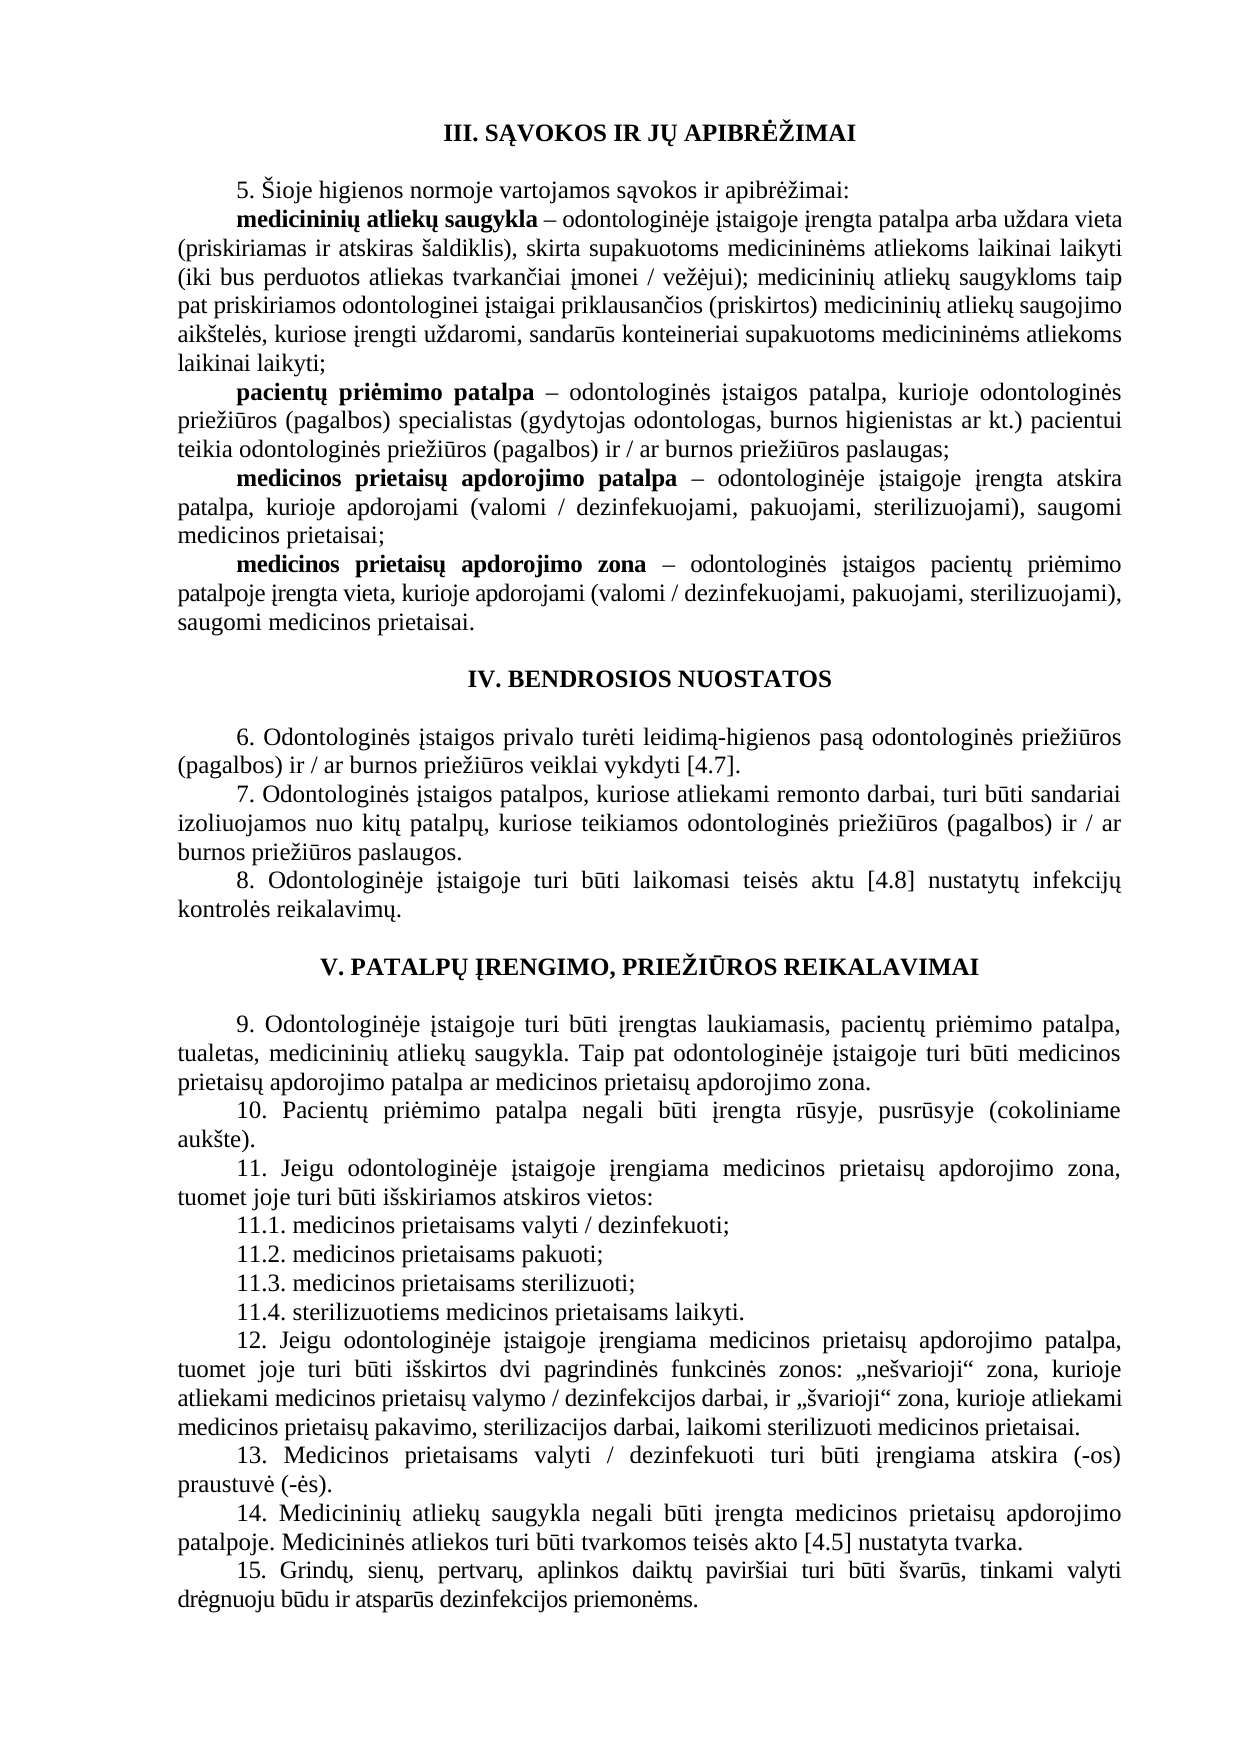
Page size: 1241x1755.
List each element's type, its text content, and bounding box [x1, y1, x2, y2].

text 8. Odontologinėje įstaigoje turi būti laikomasi teisės aktu [4.8] nustatytų infekcijų kontrolės reikalavimų. [177, 866, 1122, 923]
text 11.3. medicinos prietaisams sterilizuoti; [177, 1268, 1122, 1297]
text 14. Medicininių atliekų saugykla negali būti įrengta medicinos prietaisų apdorojimo patalpoje. Medicininės atliekos turi būti tvarkomos teisės akto [4.5] nustatyta tvarka. [177, 1498, 1122, 1556]
text 12. Jeigu odontologinėje įstaigoje įrengiama medicinos prietaisų apdorojimo patalpa, tuomet joje turi būti išskirtos dvi pagrindinės funkcinės zonos: „nešvarioji“ zona, kurioje atliekami medicinos prietaisų valymo / dezinfekcijos darbai, ir „švarioji“ zona, kurioje atliekami medicinos prietaisų pakavimo, sterilizacijos darbai, laikomi sterilizuoti medicinos prietaisai. [177, 1326, 1122, 1441]
text pacientų priėmimo patalpa – odontologinės įstaigos patalpa, kurioje odontologinės priežiūros (pagalbos) specialistas (gydytojas odontologas, burnos higienistas ar kt.) pacientui teikia odontologinės priežiūros (pagalbos) ir / ar burnos priežiūros paslaugas; [177, 377, 1122, 463]
text 5. Šioje higienos normoje vartojamos sąvokos ir apibrėžimai: [177, 176, 1122, 204]
text 11.1. medicinos prietaisams valyti / dezinfekuoti; [177, 1211, 1122, 1239]
text medicinos prietaisų apdorojimo patalpa – odontologinėje įstaigoje įrengta atskira patalpa, kurioje apdorojami (valomi / dezinfekuojami, pakuojami, sterilizuojami), saugomi medicinos prietaisai; [177, 463, 1122, 549]
text 15. Grindų, sienų, pertvarų, aplinkos daiktų paviršiai turi būti švarūs, tinkami valyti drėgnuoju būdu ir atsparūs dezinfekcijos priemonėms. [177, 1556, 1122, 1613]
text 11.4. sterilizuotiems medicinos prietaisams laikyti. [177, 1297, 1122, 1326]
text 7. Odontologinės įstaigos patalpos, kuriose atliekami remonto darbai, turi būti sandariai izoliuojamos nuo kitų patalpų, kuriose teikiamos odontologinės priežiūros (pagalbos) ir / ar burnos priežiūros paslaugos. [177, 779, 1122, 866]
text IV. BENDROSIOS NUOSTATOS [177, 664, 1122, 693]
text 11.2. medicinos prietaisams pakuoti; [177, 1239, 1122, 1268]
text 11. Jeigu odontologinėje įstaigoje įrengiama medicinos prietaisų apdorojimo zona, tuomet joje turi būti išskiriamos atskiros vietos: [177, 1153, 1122, 1211]
text 13. Medicinos prietaisams valyti / dezinfekuoti turi būti įrengiama atskira (-os) praustuvė (-ės). [177, 1441, 1122, 1498]
text medicininių atliekų saugykla – odontologinėje įstaigoje įrengta patalpa arba uždara vieta (priskiriamas ir atskiras šaldiklis), skirta supakuotoms medicininėms atliekoms laikinai laikyti (iki bus perduotos atliekas tvarkančiai įmonei / vežėjui); medicininių atliekų saugykloms taip pat priskiriamos odontologinei įstaigai priklausančios (priskirtos) medicininių atliekų saugojimo aikštelės, kuriose įrengti uždaromi, sandarūs konteineriai supakuotoms medicininėms atliekoms laikinai laikyti; [177, 204, 1122, 377]
text III. SĄVOKOS IR JŲ APIBRĖŽIMAI [177, 118, 1122, 147]
text 6. Odontologinės įstaigos privalo turėti leidimą-higienos pasą odontologinės priežiūros (pagalbos) ir / ar burnos priežiūros veiklai vykdyti [4.7]. [177, 722, 1122, 779]
text medicinos prietaisų apdorojimo zona – odontologinės įstaigos pacientų priėmimo patalpoje įrengta vieta, kurioje apdorojami (valomi / dezinfekuojami, pakuojami, sterilizuojami), saugomi medicinos prietaisai. [177, 549, 1122, 636]
text 10. Pacientų priėmimo patalpa negali būti įrengta rūsyje, pusrūsyje (cokoliniame aukšte). [177, 1096, 1122, 1153]
text V. PATALPŲ ĮRENGIMO, PRIEŽIŪROS REIKALAVIMAI [177, 952, 1122, 981]
text 9. Odontologinėje įstaigoje turi būti įrengtas laukiamasis, pacientų priėmimo patalpa, tualetas, medicininių atliekų saugykla. Taip pat odontologinėje įstaigoje turi būti medicinos prietaisų apdorojimo patalpa ar medicinos prietaisų apdorojimo zona. [177, 1009, 1122, 1096]
